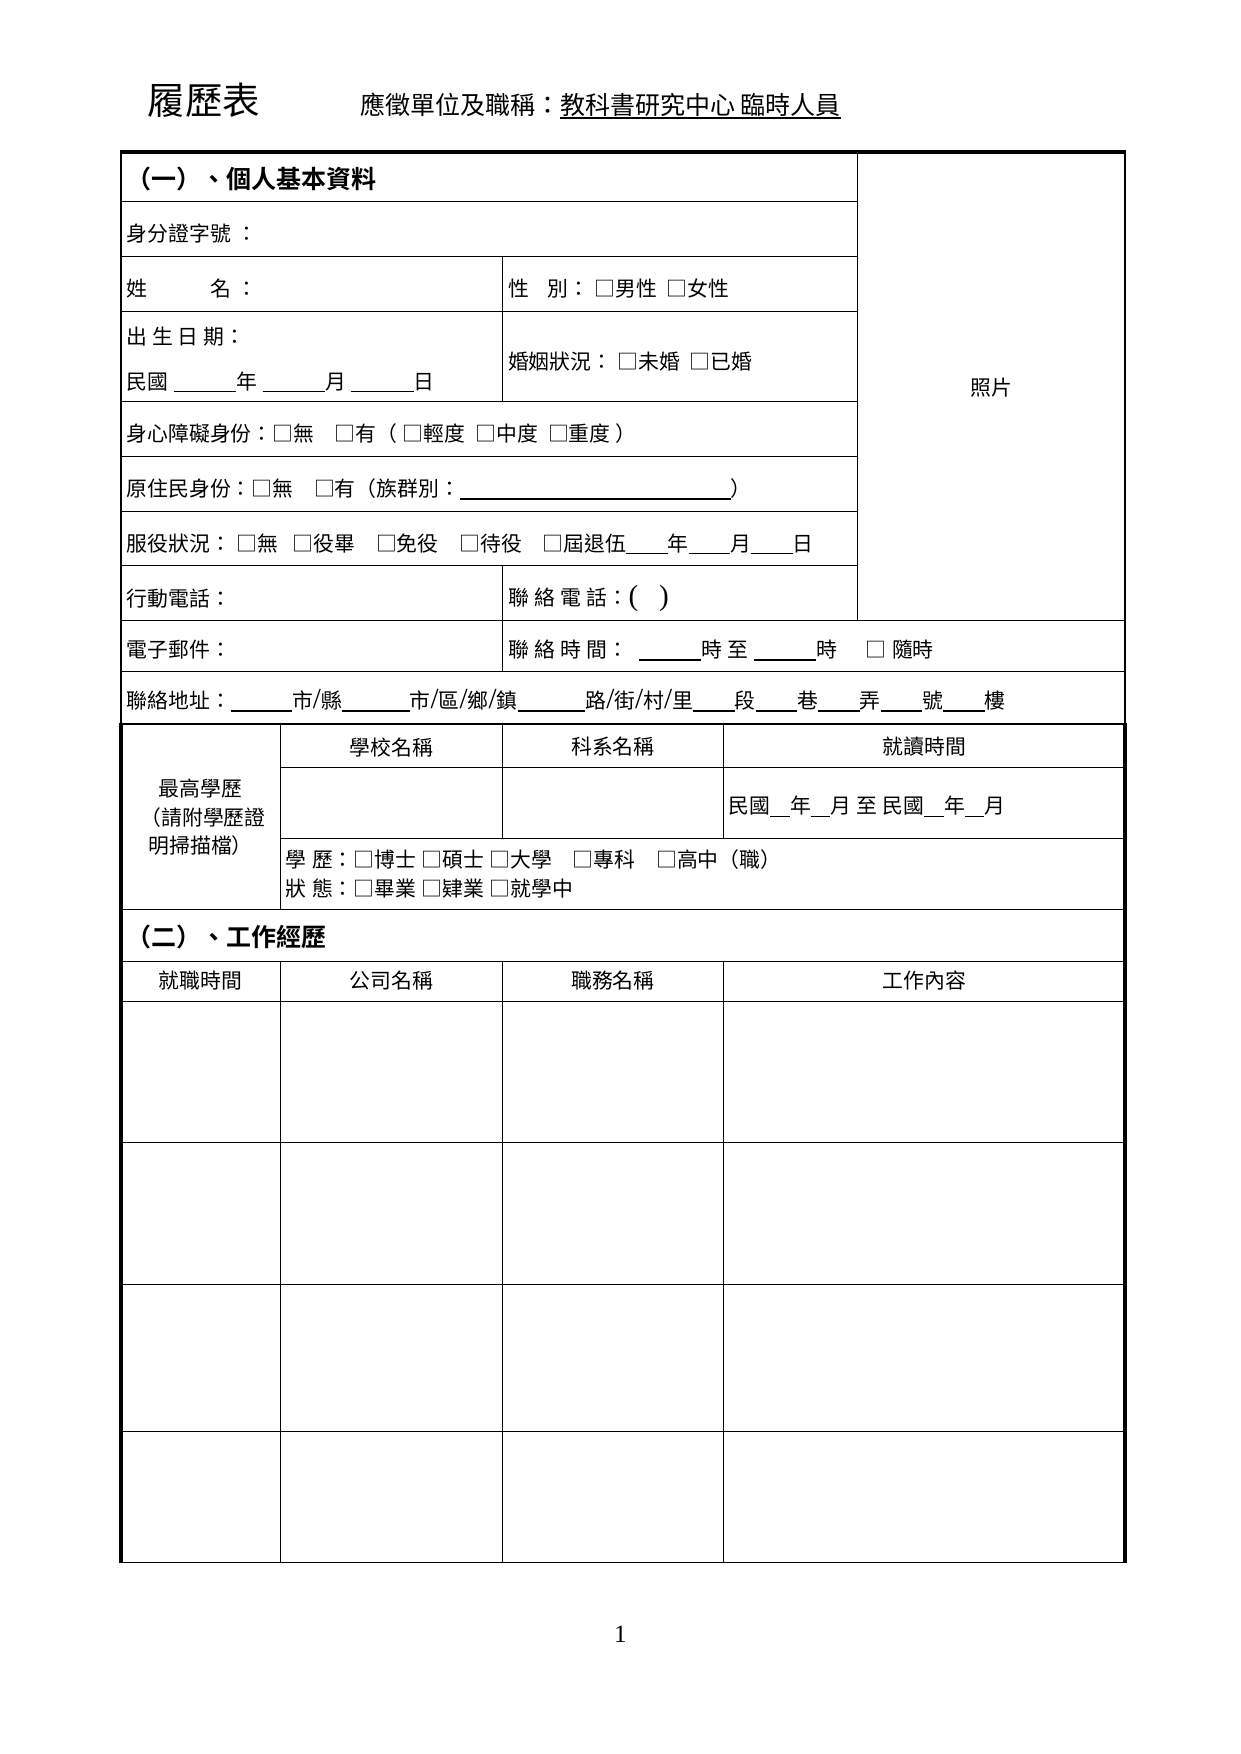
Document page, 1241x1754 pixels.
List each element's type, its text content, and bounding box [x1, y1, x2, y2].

table_cell [281, 1432, 502, 1562]
table_cell [724, 1432, 1123, 1562]
table_cell （二）、工作經歷 [123, 910, 1123, 961]
table_cell 聯絡地址： 市/縣 市/區/鄉/鎮 路/街/村/里 段 巷 弄 號 樓 [122, 672, 1124, 723]
table_cell 婚姻狀況： □未婚 □已婚 [503, 312, 857, 401]
table_cell 就讀時間 [724, 725, 1123, 767]
table_cell 職務名稱 [503, 962, 723, 1001]
table_cell 聯 絡 時 間： 時 至 時 □ 隨時 [503, 621, 1124, 671]
table_cell [123, 1285, 280, 1431]
table_cell 學 歷：□博士 □碩士 □大學 □專科 □高中（職） 狀 態：□畢業 □肄業 □就學中 [281, 839, 1123, 909]
table_cell 服役狀況： □無 □役畢 □免役 □待役 □屆退伍 年 月 日 [122, 512, 857, 565]
table_cell 電子郵件： [122, 621, 502, 671]
table_cell 工作內容 [724, 962, 1123, 1001]
table_cell [123, 1432, 280, 1562]
table_cell 身分證字號 ： [122, 202, 857, 256]
table_cell 公司名稱 [281, 962, 502, 1001]
table_cell [724, 1285, 1123, 1431]
table_cell 民國 年 月 至 民國 年 月 [724, 768, 1123, 838]
table_cell 性 別： □男性 □女性 [503, 257, 857, 311]
table_cell 原住民身份：□無 □有（族群別： ） [122, 457, 857, 511]
table_cell 姓 名 ： [122, 257, 502, 311]
table_cell 行動電話： [122, 566, 502, 620]
table_cell 出 生 日 期： 民國 年 月 日 [122, 312, 502, 401]
table_cell [503, 1432, 723, 1562]
table_cell 學校名稱 [281, 725, 502, 767]
table_cell [281, 1285, 502, 1431]
table_cell 聯 絡 電 話：( ) [503, 566, 857, 620]
table_header （一）、個人基本資料 [122, 154, 857, 201]
table_cell 科系名稱 [503, 725, 723, 767]
table_cell [281, 768, 502, 838]
table_cell [281, 1002, 502, 1142]
table_cell [503, 1285, 723, 1431]
table_cell [503, 1002, 723, 1142]
table_cell 身心障礙身份：□無 □有（ □輕度 □中度 □重度 ） [122, 402, 857, 456]
table_cell [281, 1143, 502, 1284]
table_cell [123, 1002, 280, 1142]
table_header 照片 [858, 154, 1124, 620]
table_cell [724, 1143, 1123, 1284]
table_cell 就職時間 [123, 962, 280, 1001]
table_cell [503, 768, 723, 838]
table_cell [503, 1143, 723, 1284]
table_cell [123, 1143, 280, 1284]
table_cell [724, 1002, 1123, 1142]
table_cell 最高學歷 （請附學歷證明掃描檔） [123, 725, 280, 909]
